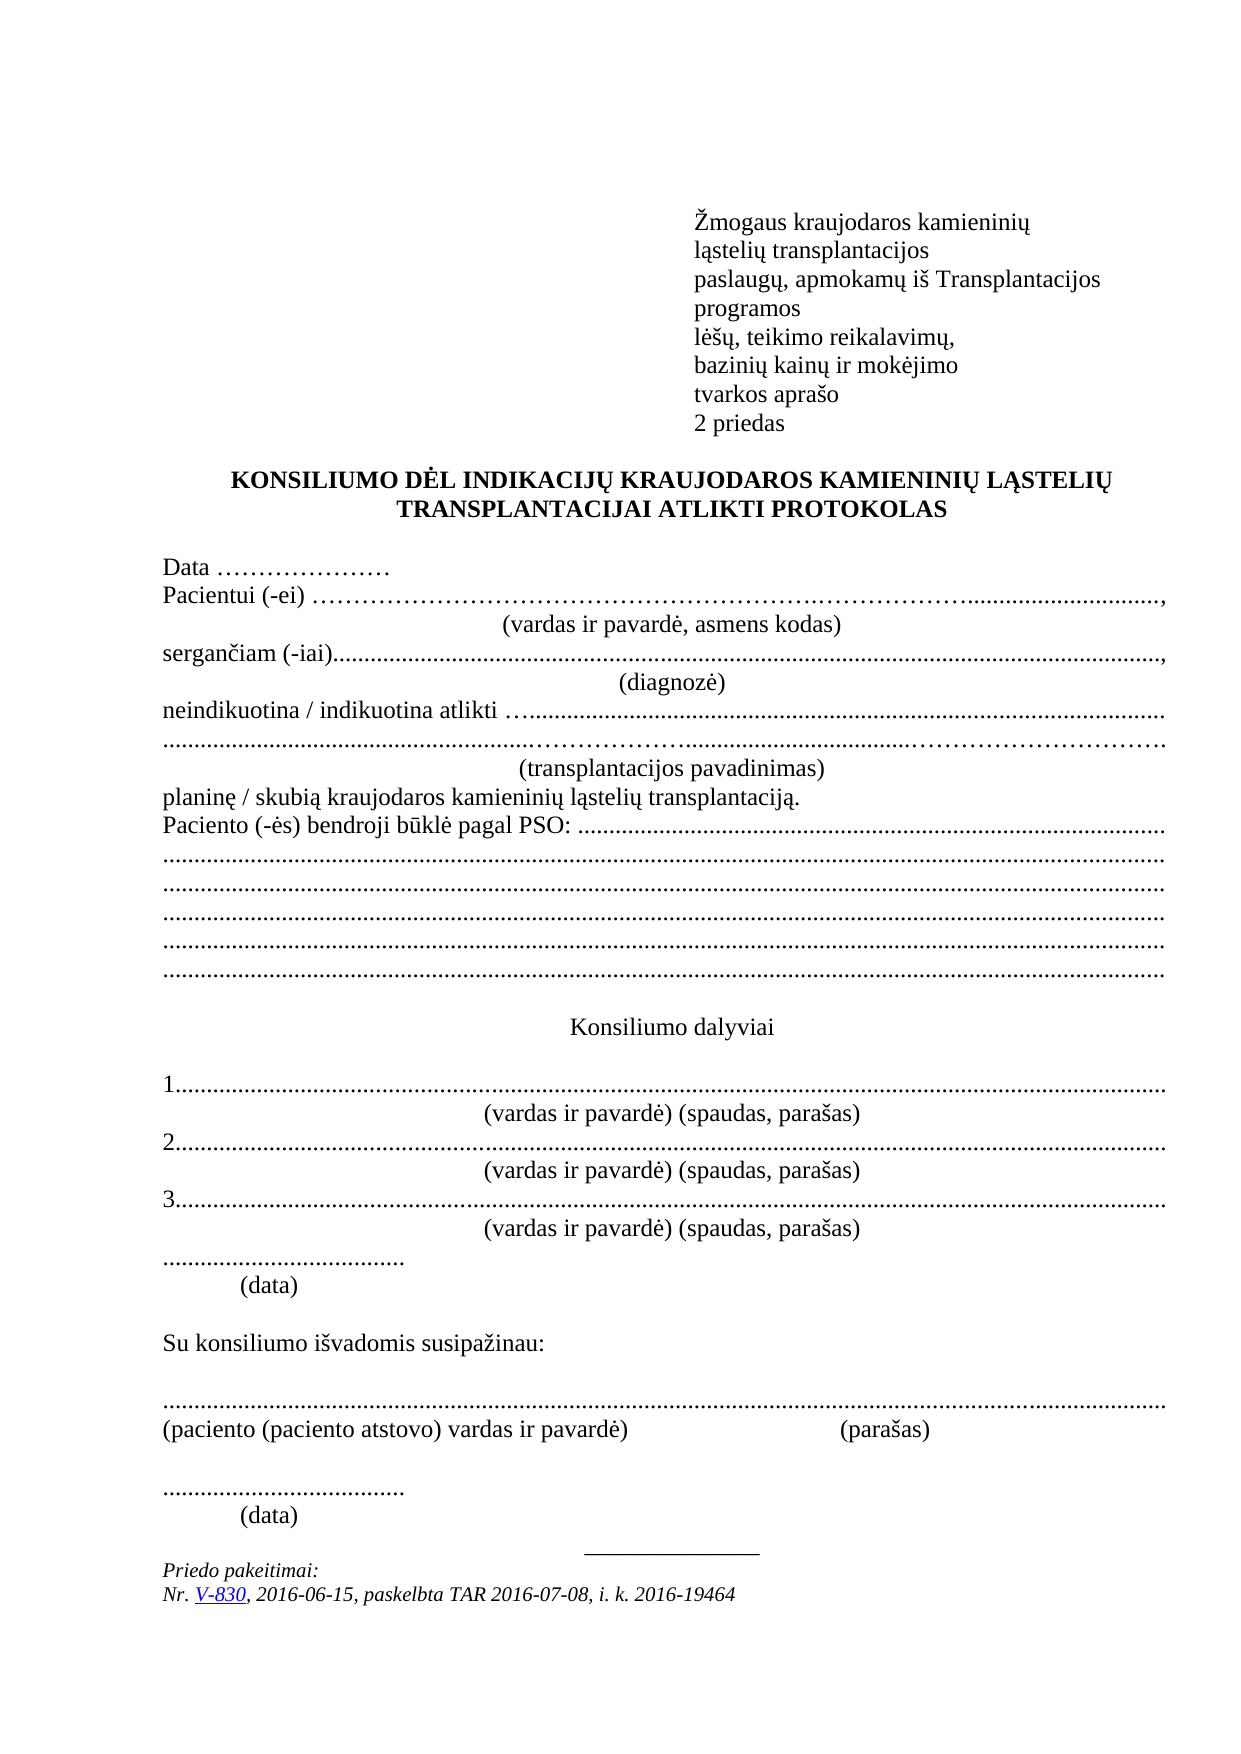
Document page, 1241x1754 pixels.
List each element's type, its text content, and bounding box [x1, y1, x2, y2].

text ______________ [162, 1529, 1181, 1558]
text (paciento (paciento atstovo) vardas ir pavardė) (parašas) [162, 1414, 1181, 1443]
text paslaugų, apmokamų iš Transplantacijos programos [694, 264, 1181, 322]
text Priedo pakeitimai: [162, 1558, 1181, 1582]
text (transplantacijos pavadinimas) [162, 753, 1181, 782]
text ląstelių transplantacijos [694, 235, 1181, 264]
text Data ………………… [162, 552, 1181, 580]
text (data) [162, 1500, 1181, 1529]
text ...................... [162, 1385, 1181, 1414]
text (vardas ir pavardė) (spaudas, parašas) [162, 1155, 1181, 1184]
text lėšų, teikimo reikalavimų, [694, 322, 1181, 350]
text (data) [162, 1270, 1181, 1299]
text (vardas ir pavardė) (spaudas, parašas) [162, 1098, 1181, 1127]
text Pacientui (-ei) …………………………………………………….……………… , [162, 580, 1181, 609]
text planinę / skubią kraujodaros kamieninių ląstelių transplantaciją. [162, 782, 1181, 810]
text bazinių kainų ir mokėjimo [694, 350, 1181, 379]
text (diagnozė) [162, 667, 1181, 695]
text Konsiliumo dėl indikacijų kraujodaros kamieninių ląstelių transplantacijai atlikti protokolas [162, 465, 1181, 523]
text sergančiam (-iai) ................................................................................, [162, 638, 1181, 667]
text Nr. V-830, 2016-06-15, paskelbta TAR 2016-07-08, i. k. 2016-19464 [162, 1582, 1181, 1606]
text (vardas ir pavardė, asmens kodas) [162, 609, 1181, 638]
text Konsiliumo dalyviai [162, 1012, 1181, 1040]
text 3 ................................................................................................................ [162, 1184, 1181, 1213]
text Paciento (-ės) bendroji būklė pagal PSO: [162, 810, 1181, 839]
text neindikuotina / indikuotina atlikti … ………………....................................…………………………. [162, 695, 1181, 753]
text Žmogaus kraujodaros kamieninių [694, 207, 1181, 235]
text 1 ............................................................................................................ [162, 1069, 1181, 1098]
text (vardas ir pavardė) (spaudas, parašas) [162, 1213, 1181, 1242]
text 2 ............................................................................................................. [162, 1127, 1181, 1155]
text tvarkos aprašo [694, 379, 1181, 408]
text 2 priedas [694, 408, 1181, 437]
text Su konsiliumo išvadomis susipažinau: [162, 1328, 1181, 1357]
